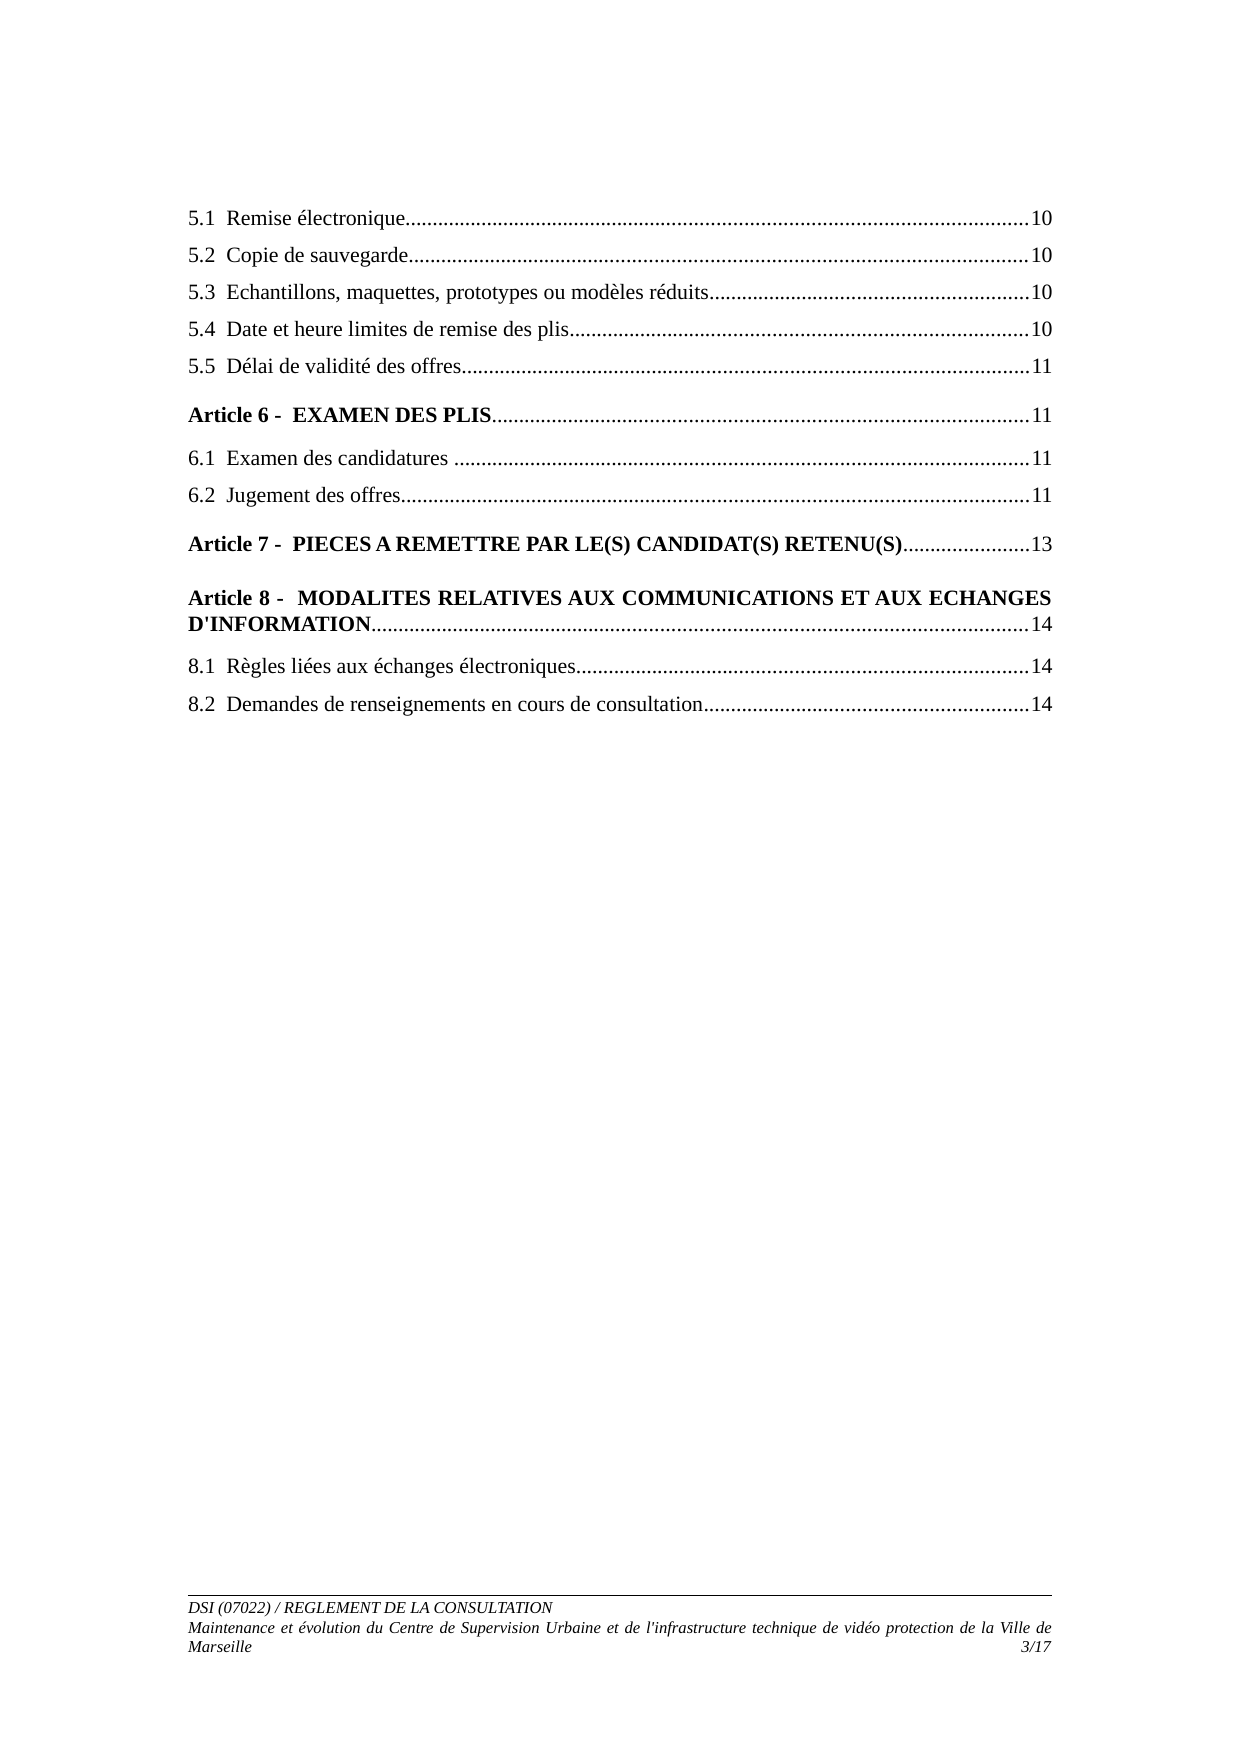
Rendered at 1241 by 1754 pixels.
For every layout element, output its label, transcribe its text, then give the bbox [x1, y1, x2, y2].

text 6.2 Jugement des offres 11 [188, 482, 1052, 507]
text Article 8 - MODALITES RELATIVES AUX COMMUNICATIONS ET AUX ECHANGES D'INFORMATION 14 [188, 585, 1052, 636]
text 8.2 Demandes de renseignements en cours de consultation 14 [188, 691, 1052, 716]
text 5.1 Remise électronique 10 [188, 204, 1052, 230]
text 5.5 Délai de validité des offres 11 [188, 353, 1052, 378]
text 8.1 Règles liées aux échanges électroniques 14 [188, 653, 1052, 679]
text Article 6 - EXAMEN DES PLIS 11 [188, 402, 1052, 427]
text 5.3 Echantillons, maquettes, prototypes ou modèles réduits 10 [188, 279, 1052, 304]
text 5.2 Copie de sauvegarde 10 [188, 242, 1052, 267]
text 5.4 Date et heure limites de remise des plis 10 [188, 316, 1052, 341]
text 6.1 Examen des candidatures 11 [188, 445, 1052, 470]
text Article 7 - PIECES A REMETTRE PAR LE(S) CANDIDAT(S) RETENU(S) 13 [188, 531, 1052, 556]
